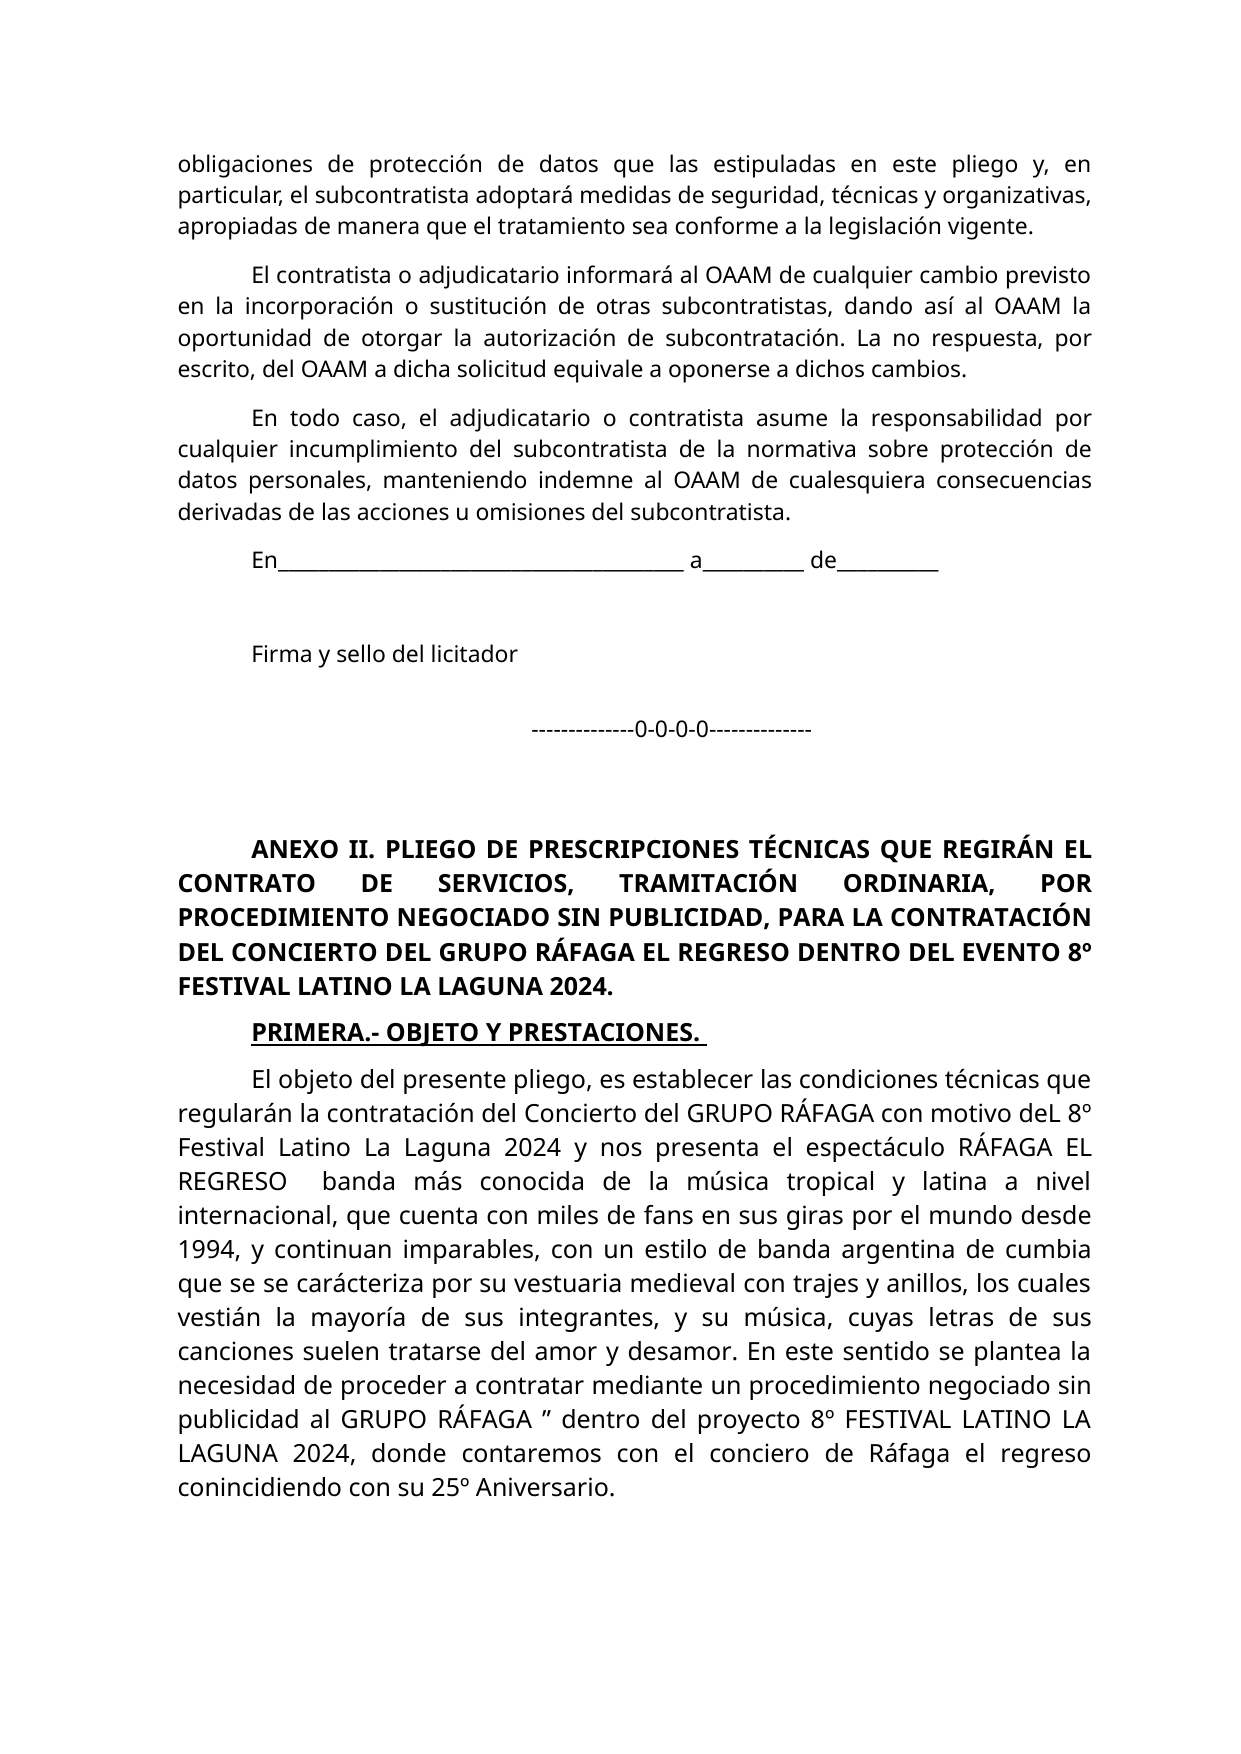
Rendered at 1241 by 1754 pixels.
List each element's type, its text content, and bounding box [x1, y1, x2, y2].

text El contratista o adjudicatario informará al OAAM de cualquier cambio previsto en la incorporación o sustitución de otras subcontratistas, dando así al OAAM la oportunidad de otorgar la autorización de subcontratación. La no respuesta, por escrito, del OAAM a dicha solicitud equivale a oponerse a dichos cambios. [177, 259, 1093, 384]
list obligaciones de protección de datos que las estipuladas en este pliego y, en particular, el subcontratista adoptará medidas de seguridad, técnicas y organizativas, apropiadas de manera que el tratamiento sea conforme a la legislación vigente. [177, 148, 1093, 241]
subtitle PRIMERA.- OBJETO Y PRESTACIONES. [177, 1015, 1093, 1049]
text --------------0-0-0-0-------------- [177, 713, 1093, 744]
text Firma y sello del licitador [177, 638, 1093, 669]
text El objeto del presente pliego, es establecer las condiciones técnicas que regularán la contratación del Concierto del GRUPO RÁFAGA con motivo deL 8º Festival Latino La Laguna 2024 y nos presenta el espectáculo RÁFAGA EL REGRESO banda más conocida de la música tropical y latina a nivel internacional, que cuenta con miles de fans en sus giras por el mundo desde 1994, y continuan imparables, con un estilo de banda argentina de cumbia que se se carácteriza por su vestuaria medieval con trajes y anillos, los cuales vestián la mayoría de sus integrantes, y su música, cuyas letras de sus canciones suelen tratarse del amor y desamor. En este sentido se plantea la necesidad de proceder a contratar mediante un procedimiento negociado sin publicidad al GRUPO RÁFAGA ” dentro del proyecto 8º FESTIVAL LATINO LA LAGUNA 2024, donde contaremos con el conciero de Ráfaga el regreso conincidiendo con su 25º Aniversario. [177, 1061, 1093, 1504]
subtitle ANEXO II. PLIEGO DE PRESCRIPCIONES TÉCNICAS QUE REGIRÁN EL CONTRATO DE SERVICIOS, TRAMITACIÓN ORDINARIA, POR PROCEDIMIENTO NEGOCIADO SIN PUBLICIDAD, PARA LA CONTRATACIÓN DEL CONCIERTO DEL GRUPO RÁFAGA EL REGRESO DENTRO DEL EVENTO 8º FESTIVAL LATINO LA LAGUNA 2024. [177, 832, 1093, 1002]
text En todo caso, el adjudicatario o contratista asume la responsabilidad por cualquier incumplimiento del subcontratista de la normativa sobre protección de datos personales, manteniendo indemne al OAAM de cualesquiera consecuencias derivadas de las acciones u omisiones del subcontratista. [177, 402, 1093, 527]
text En________________________________________ a__________ de__________ [177, 544, 1093, 576]
